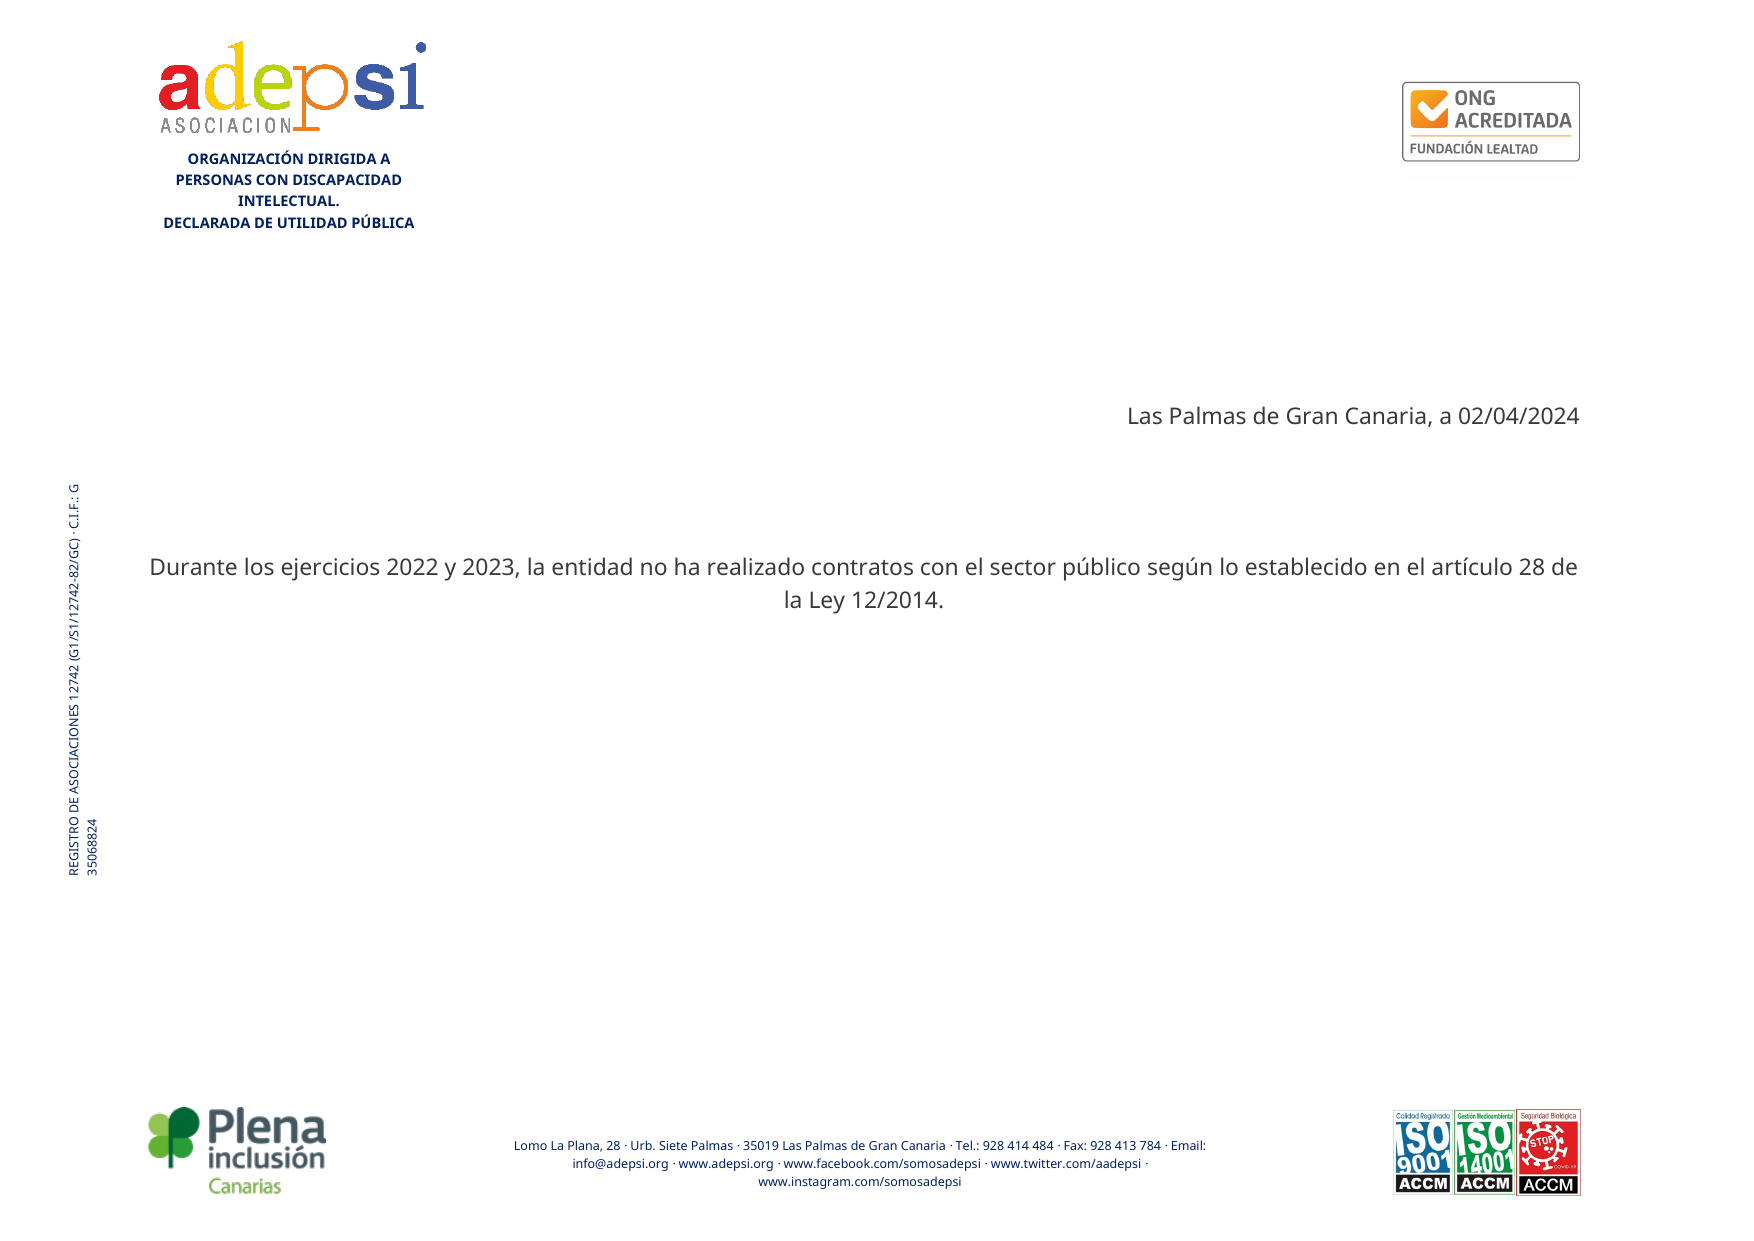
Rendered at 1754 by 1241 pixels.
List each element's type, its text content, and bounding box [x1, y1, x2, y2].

picture [148, 1107, 326, 1194]
picture [1391, 1109, 1581, 1196]
picture [159, 41, 426, 133]
text Durante los ejercicios 2022 y 2023, la entidad no ha realizado contratos con el sector público según lo establecido en el artículo 28 de la Ley 12/2014. [148, 550, 1580, 615]
picture [1402, 62, 1580, 181]
text Las Palmas de Gran Canaria, a 02/04/2024 [148, 400, 1580, 431]
